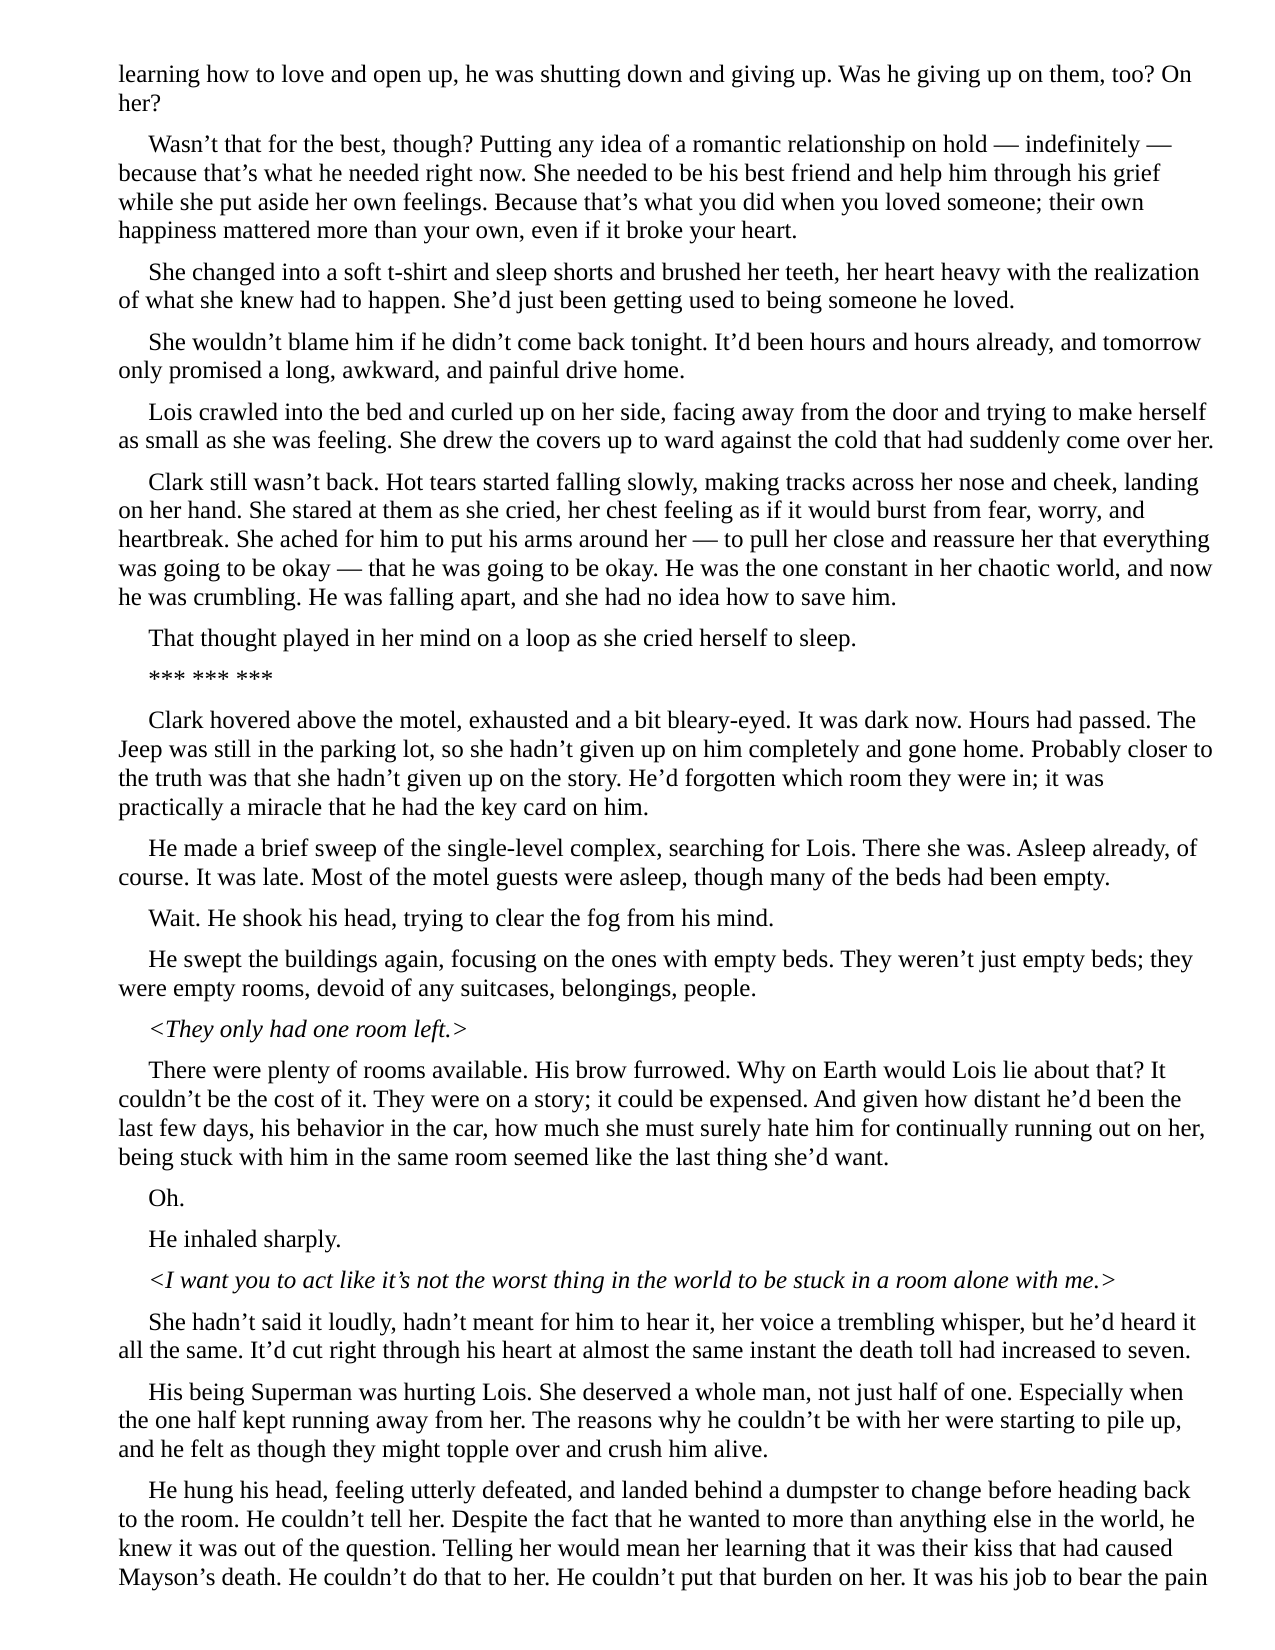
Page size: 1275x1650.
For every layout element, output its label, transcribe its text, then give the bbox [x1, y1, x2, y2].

text There were plenty of rooms available. His brow furrowed. Why on Earth would Lois lie about that? It couldn’t be the cost of it. They were on a story; it could be expensed. And given how distant he’d been the last few days, his behavior in the car, how much she must surely hate him for continually running out on her, being stuck with him in the same room seemed like the last thing she’d want. [118, 1055, 1216, 1170]
text Oh. [118, 1183, 1216, 1212]
text She hadn’t said it loudly, hadn’t meant for him to hear it, her voice a trembling whisper, but he’d heard it all the same. It’d cut right through his heart at almost the same instant the death toll had increased to seven. [118, 1307, 1216, 1364]
text Clark still wasn’t back. Hot tears started falling slowly, making tracks across her nose and cheek, landing on her hand. She stared at them as she cried, her chest feeling as if it would burst from fear, worry, and heartbreak. She ached for him to put his arms around her — to pull her close and reassure her that everything was going to be okay — that he was going to be okay. He was the one constant in her chaotic world, and now he was crumbling. He was falling apart, and she had no idea how to save him. [118, 467, 1216, 610]
text He inhaled sharply. [118, 1224, 1216, 1253]
text She changed into a soft t-shirt and sleep shorts and brushed her teeth, her heart heavy with the realization of what she knew had to happen. She’d just been getting used to being someone he loved. [118, 257, 1216, 314]
text He hung his head, feeling utterly defeated, and landed behind a dumpster to change before heading back to the room. He couldn’t tell her. Despite the fact that he wanted to more than anything else in the world, he knew it was out of the question. Telling her would mean her learning that it was their kiss that had caused Mayson’s death. He couldn’t do that to her. He couldn’t put that burden on her. It was his job to bear the pain [118, 1475, 1216, 1590]
text learning how to love and open up, he was shutting down and giving up. Was he giving up on them, too? On her? [118, 59, 1216, 117]
text Wait. He shook his head, trying to clear the fog from his mind. [118, 903, 1216, 932]
text His being Superman was hurting Lois. She deserved a whole man, not just half of one. Especially when the one half kept running away from her. The reasons why he couldn’t be with her were starting to pile up, and he felt as though they might topple over and crush him alive. [118, 1377, 1216, 1463]
text He made a brief sweep of the single-level complex, searching for Lois. There she was. Asleep already, of course. It was late. Most of the motel guests were asleep, though many of the beds had been empty. [118, 833, 1216, 890]
text He swept the buildings again, focusing on the ones with empty beds. They weren’t just empty beds; they were empty rooms, devoid of any suitcases, belongings, people. [118, 944, 1216, 1002]
text That thought played in her mind on a loop as she cried herself to sleep. [118, 623, 1216, 652]
text <I want you to act like it’s not the worst thing in the world to be stuck in a room alone with me.> [118, 1265, 1216, 1294]
text She wouldn’t blame him if he didn’t come back tonight. It’d been hours and hours already, and tomorrow only promised a long, awkward, and painful drive home. [118, 327, 1216, 384]
text Lois crawled into the bed and curled up on her side, facing away from the door and trying to make herself as small as she was feeling. She drew the covers up to ward against the cold that had suddenly come over her. [118, 397, 1216, 454]
text <They only had one room left.> [118, 1014, 1216, 1043]
text *** *** *** [118, 664, 1216, 693]
text Wasn’t that for the best, though? Putting any idea of a romantic relationship on hold — indefinitely — because that’s what he needed right now. She needed to be his best friend and help him through his grief while she put aside her own feelings. Because that’s what you did when you loved someone; their own happiness mattered more than your own, even if it broke your heart. [118, 129, 1216, 244]
text Clark hovered above the motel, exhausted and a bit bleary-eyed. It was dark now. Hours had passed. The Jeep was still in the parking lot, so she hadn’t given up on him completely and gone home. Probably closer to the truth was that she hadn’t given up on the story. He’d forgotten which room they were in; it was practically a miracle that he had the key card on him. [118, 705, 1216, 820]
